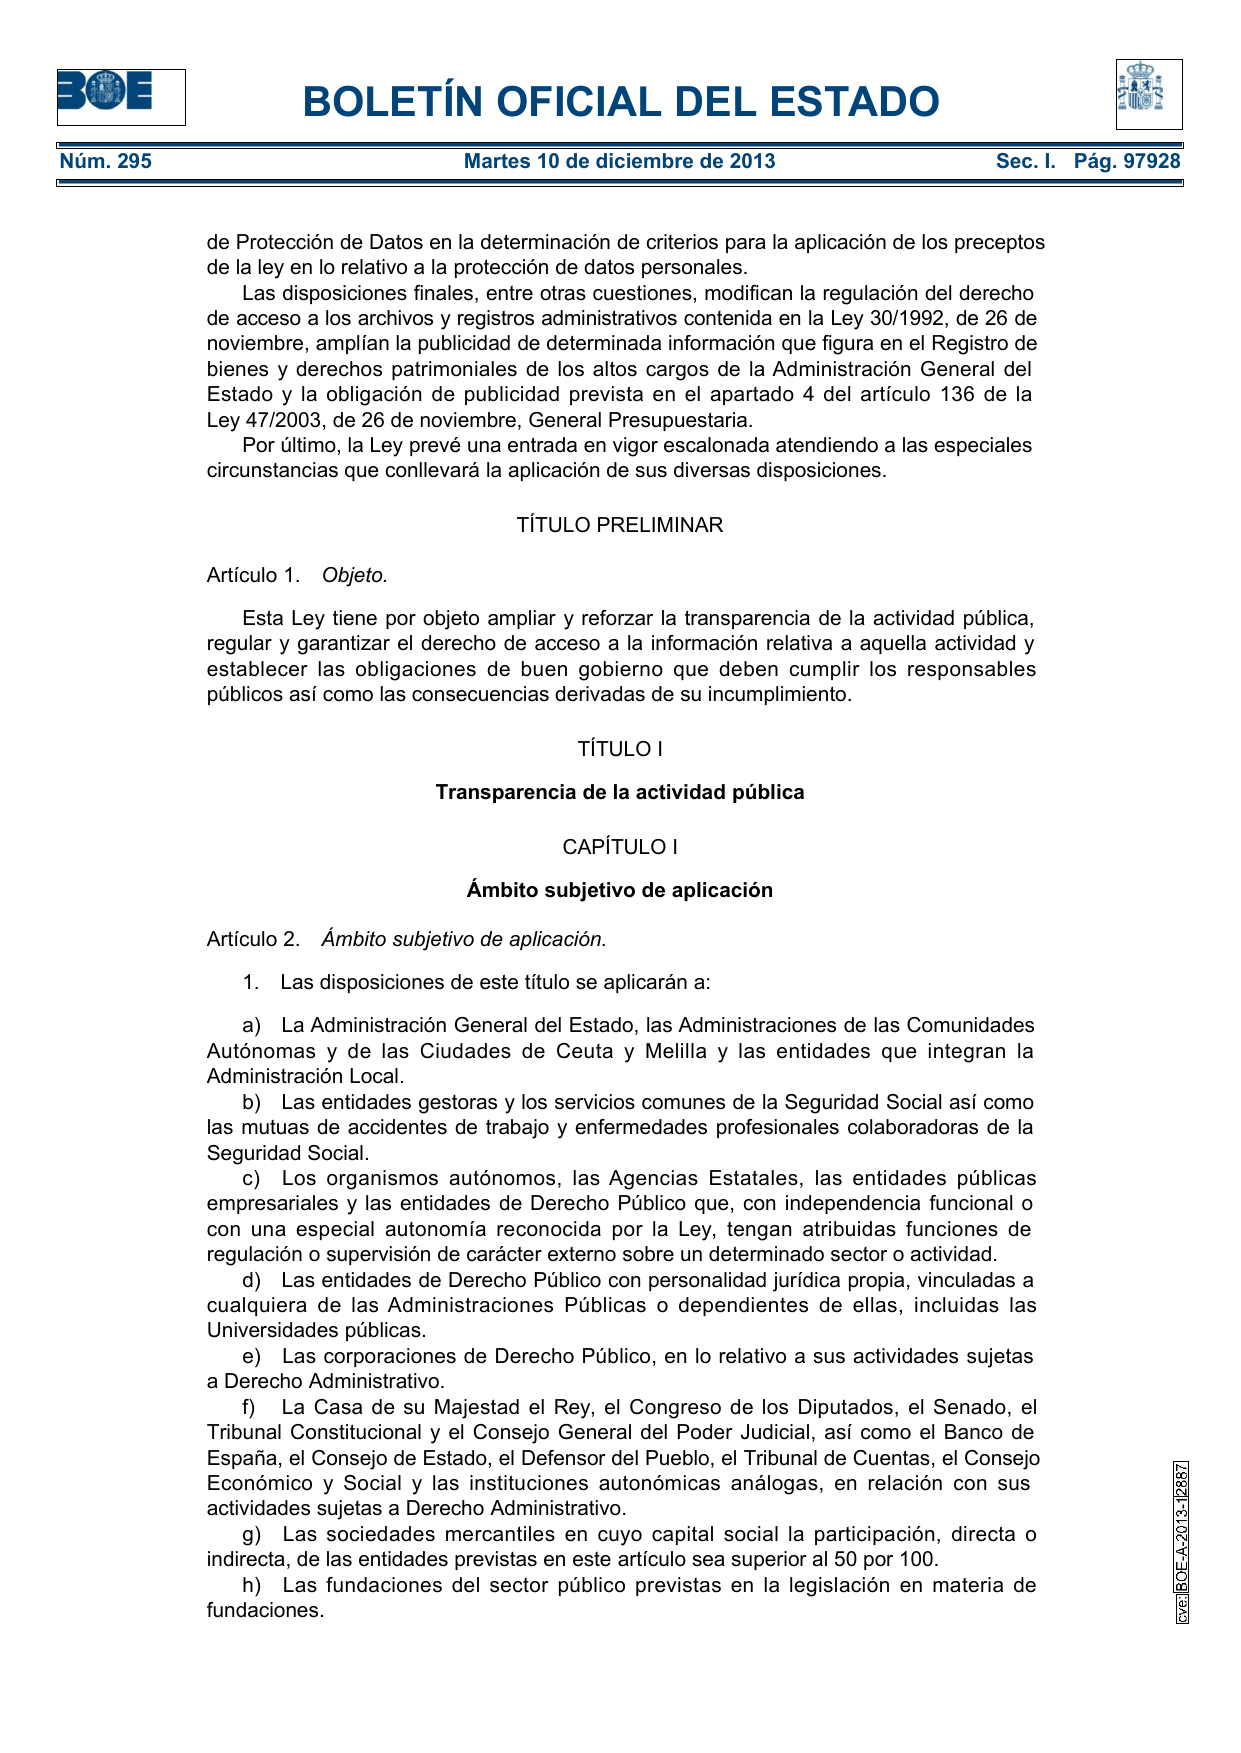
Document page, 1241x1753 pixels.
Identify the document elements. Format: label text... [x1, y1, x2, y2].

text TÍTULO PRELIMINAR [516, 514, 749, 538]
picture [1177, 1595, 1188, 1623]
text Tribunal Constitucional y el Consejo General del Poder Judicial, así como el Banco de [207, 1421, 1059, 1444]
text fundaciones. [207, 1599, 1059, 1622]
text noviembre, amplían la publicidad de determinada información que figura en el Registro de [207, 332, 1058, 356]
text indirecta, de las entidades previstas en este artículo sea superior al 50 por 100. [207, 1548, 1059, 1571]
text Artículo 2. Ámbito subjetivo de aplicación. [207, 928, 632, 951]
text 1. [242, 971, 280, 994]
text Estado y la obligación de publicidad prevista en el apartado 4 del artículo 136 de la [207, 383, 1058, 406]
text Transparencia de la actividad pública [435, 781, 830, 804]
text bienes y derechos patrimoniales de los altos cargos de la Administración General del [207, 358, 1058, 381]
text regular y garantizar el derecho de acceso a la información relativa a aquella actividad y [207, 632, 1058, 655]
text Ley 47/2003, de 26 de noviembre, General Presupuestaria. [207, 408, 1058, 432]
text públicos así como las consecuencias derivadas de su incumplimiento. [207, 683, 1058, 706]
text de Protección de Datos en la determinación de criterios para la aplicación de los preceptos [207, 231, 1058, 254]
text d) Las entidades de Derecho Público con personalidad jurídica propia, vinculadas a [242, 1268, 1059, 1292]
text c) Los organismos autónomos, las Agencias Estatales, las entidades públicas [242, 1167, 1059, 1190]
text h) Las fundaciones del sector público previstas en la legislación en materia de [242, 1573, 1059, 1597]
text Por último, la Ley prevé una entrada en vigor escalonada atendiendo a las especiales [242, 434, 1058, 457]
picture [1174, 1497, 1188, 1592]
text de acceso a los archivos y registros administrativos contenida en la Ley 30/1992, de 26 de [207, 307, 1058, 330]
text a) La Administración General del Estado, las Administraciones de las Comunidades [242, 1014, 1059, 1037]
text actividades sujetas a Derecho Administrativo. [207, 1497, 1059, 1520]
text BOLETÍN OFICIAL DEL ESTADO [302, 79, 963, 126]
text cualquiera de las Administraciones Públicas o dependientes de ellas, incluidas las [207, 1294, 1059, 1317]
text circunstancias que conllevará la aplicación de sus diversas disposiciones. [207, 459, 1058, 483]
text f) La Casa de su Majestad el Rey, el Congreso de los Diputados, el Senado, el [242, 1396, 1059, 1419]
text e) Las corporaciones de Derecho Público, en lo relativo a sus actividades sujetas [242, 1345, 1058, 1368]
picture [58, 70, 185, 125]
picture [1174, 1462, 1188, 1496]
text empresariales y las entidades de Derecho Público que, con independencia funcional o [207, 1192, 1059, 1215]
text TÍTULO I [577, 738, 688, 761]
text las mutuas de accidentes de trabajo y enfermedades profesionales colaboradoras de la [207, 1116, 1059, 1139]
text Esta Ley tiene por objeto ampliar y reforzar la transparencia de la actividad pública, [242, 607, 1058, 630]
text g) Las sociedades mercantiles en cuyo capital social la participación, directa o [242, 1523, 1059, 1546]
text Artículo 1. Objeto. [207, 563, 413, 587]
text Sec. I. Pág. 97928 [996, 150, 1206, 173]
text Administración Local. [207, 1065, 1059, 1088]
text Autónomas y de las Ciudades de Ceuta y Melilla y las entidades que integran la [207, 1040, 1059, 1063]
text de la ley en lo relativo a la protección de datos personales. [207, 256, 1058, 279]
text a Derecho Administrativo. [207, 1370, 1058, 1393]
text Las disposiciones de este título se aplicarán a: [280, 971, 736, 994]
text Seguridad Social. [207, 1141, 1059, 1164]
text b) Las entidades gestoras y los servicios comunes de la Seguridad Social así como [242, 1091, 1059, 1114]
text Martes 10 de diciembre de 2013 [464, 150, 801, 173]
text Núm. 295 [59, 150, 177, 173]
picture [57, 180, 1183, 186]
picture [57, 143, 1183, 148]
text Ámbito subjetivo de aplicación [467, 879, 798, 902]
text Económico y Social y las instituciones autonómicas análogas, en relación con sus [207, 1472, 1059, 1495]
picture [1117, 60, 1182, 129]
text Universidades públicas. [207, 1319, 1059, 1342]
text regulación o supervisión de carácter externo sobre un determinado sector o actividad. [207, 1243, 1059, 1266]
text España, el Consejo de Estado, el Defensor del Pueblo, el Tribunal de Cuentas, el Consejo [207, 1446, 1059, 1469]
text CAPÍTULO I [562, 836, 703, 859]
text con una especial autonomía reconocida por la Ley, tengan atribuidas funciones de [207, 1218, 1059, 1241]
text establecer las obligaciones de buen gobierno que deben cumplir los responsables [207, 657, 1058, 681]
text Las disposiciones finales, entre otras cuestiones, modifican la regulación del derecho [242, 281, 1058, 305]
